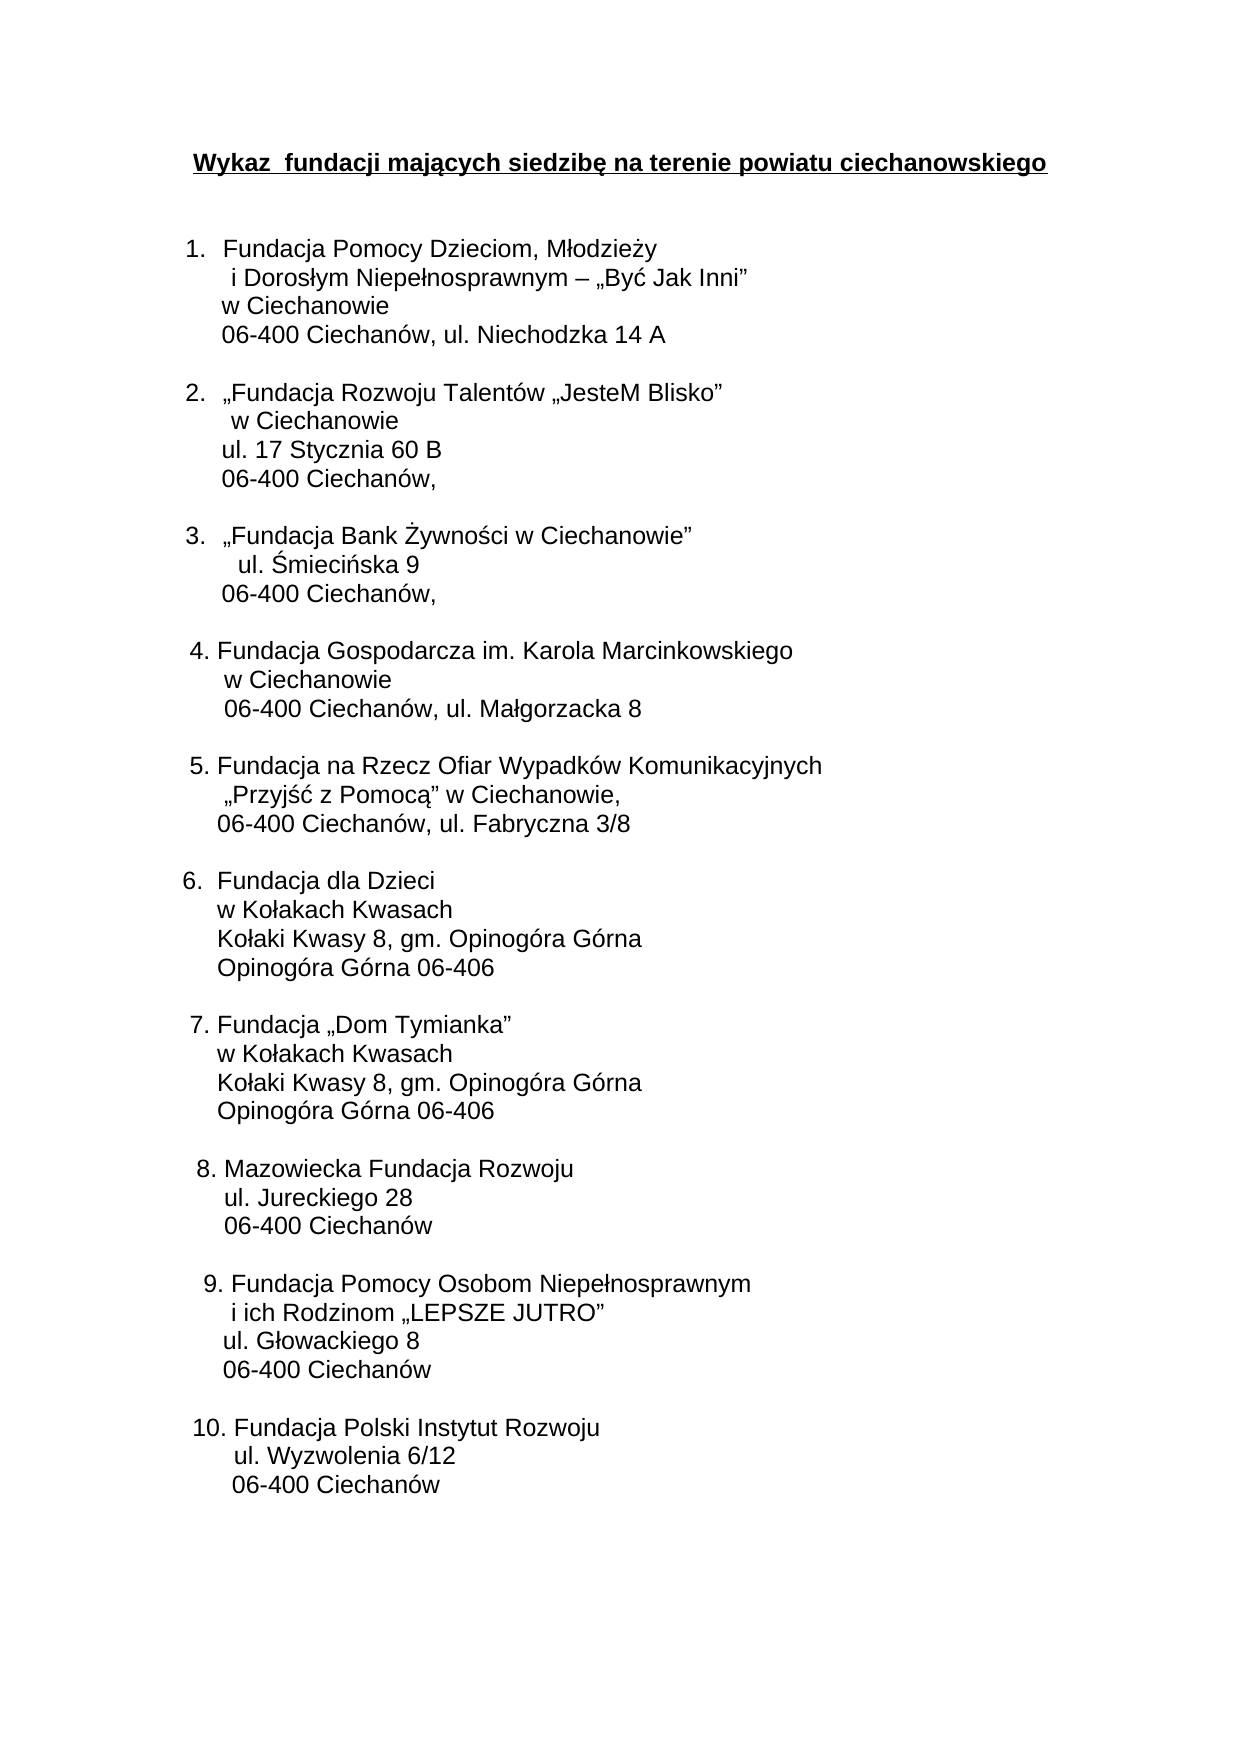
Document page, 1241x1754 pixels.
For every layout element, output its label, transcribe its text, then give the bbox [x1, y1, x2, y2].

text 06-400 Ciechanów [223, 1355, 1093, 1384]
list „Fundacja Bank Żywności w Ciechanowie” [185, 521, 1093, 550]
text ul. Jureckiego 28 [148, 1183, 1093, 1211]
text 6. Fundacja dla Dzieci [148, 866, 1093, 895]
list „Fundacja Rozwoju Talentów „JesteM Blisko” [185, 378, 1093, 406]
text w Kołakach Kwasach [148, 895, 1093, 924]
text 4. Fundacja Gospodarcza im. Karola Marcinkowskiego [148, 636, 1093, 665]
text Opinogóra Górna 06-406 [148, 1096, 1093, 1125]
text w Ciechanowie [148, 406, 1093, 435]
text w Kołakach Kwasach [148, 1039, 1093, 1068]
text i Dorosłym Niepełnosprawnym – „Być Jak Inni” [148, 263, 1093, 291]
text ul. Głowackiego 8 [223, 1326, 1093, 1355]
text Wykaz fundacji mających siedzibę na terenie powiatu ciechanowskiego [148, 148, 1093, 176]
text 9. Fundacja Pomocy Osobom Niepełnosprawnym [148, 1269, 1093, 1298]
text 10. Fundacja Polski Instytut Rozwoju [185, 1413, 1093, 1441]
text 06-400 Ciechanów, [148, 579, 1093, 608]
text 06-400 Ciechanów, ul. Fabryczna 3/8 [148, 809, 1093, 838]
text 06-400 Ciechanów, ul. Małgorzacka 8 [148, 694, 1093, 723]
text ul. Śmiecińska 9 [148, 550, 1093, 579]
text 06-400 Ciechanów [204, 1470, 1093, 1499]
text w Ciechanowie [148, 665, 1093, 694]
text 5. Fundacja na Rzecz Ofiar Wypadków Komunikacyjnych [148, 751, 1093, 780]
text Kołaki Kwasy 8, gm. Opinogóra Górna [148, 924, 1093, 953]
text Kołaki Kwasy 8, gm. Opinogóra Górna [148, 1068, 1093, 1096]
list Fundacja Pomocy Dzieciom, Młodzieży [185, 234, 1093, 263]
text i ich Rodzinom „LEPSZE JUTRO” [148, 1298, 1093, 1326]
text w Ciechanowie [148, 291, 1093, 320]
text 06-400 Ciechanów [148, 1211, 1093, 1240]
text 06-400 Ciechanów, ul. Niechodzka 14 A [148, 320, 1093, 349]
text „Przyjść z Pomocą” w Ciechanowie, [148, 780, 1093, 809]
text 8. Mazowiecka Fundacja Rozwoju [148, 1154, 1093, 1183]
text ul. Wyzwolenia 6/12 [185, 1441, 1093, 1470]
text 7. Fundacja „Dom Tymianka” [148, 1010, 1093, 1039]
text Opinogóra Górna 06-406 [148, 953, 1093, 981]
text 06-400 Ciechanów, [148, 464, 1093, 493]
text ul. 17 Stycznia 60 B [148, 435, 1093, 464]
